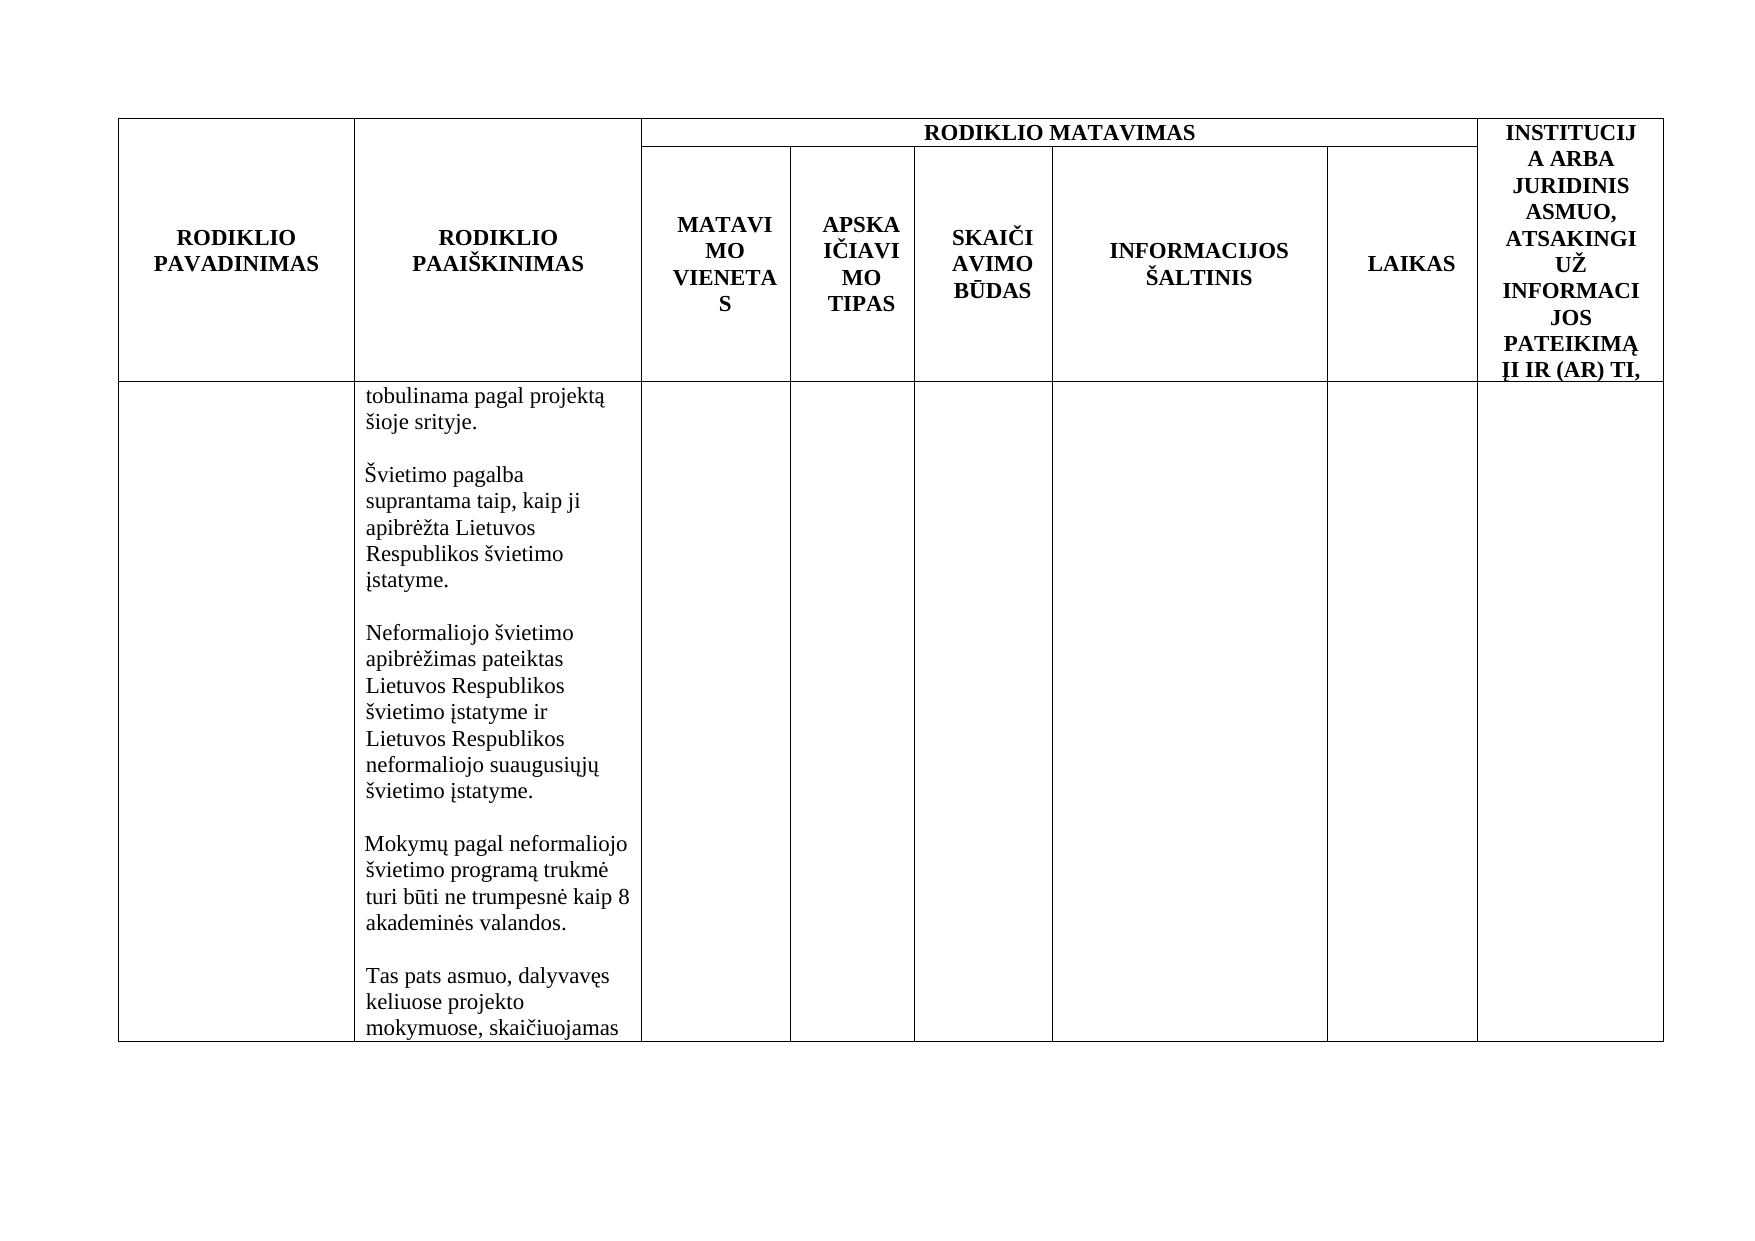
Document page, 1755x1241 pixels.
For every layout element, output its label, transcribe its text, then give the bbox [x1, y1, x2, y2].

table_cell APSKAIČIAVIMO TIPAS [791, 147, 914, 381]
table_header Institucija arba juridinis asmuo, atsakingi už informacijos pateikimą įI ir (ar) tI, ir (ar) vI [1478, 119, 1663, 381]
table_cell [642, 382, 790, 1041]
table_cell [1053, 382, 1327, 1041]
table_cell SKAIČIAVIMO BŪDAS [915, 147, 1052, 381]
table_cell MATAVIMO VIENETAS [642, 147, 790, 381]
table_cell LAIKAS [1328, 147, 1477, 381]
table_header RODIKLIO MATAVIMAS [642, 119, 1477, 146]
table_cell [119, 382, 354, 1041]
table_cell [1478, 382, 1663, 1041]
table_cell [915, 382, 1052, 1041]
table_cell tobulinama pagal projektą šioje srityje. Švietimo pagalba suprantama taip, kaip ji apibrėžta Lietuvos Respublikos švietimo įstatyme. Neformaliojo švietimo apibrėžimas pateiktas Lietuvos Respublikos švietimo įstatyme ir Lietuvos Respublikos neformaliojo suaugusiųjų švietimo įstatyme. Mokymų pagal neformaliojo švietimo programą trukmė turi būti ne trumpesnė kaip 8 akademinės valandos. Tas pats asmuo, dalyvavęs keliuose projekto mokymuose, skaičiuojamas [355, 382, 641, 1041]
table_cell [791, 382, 914, 1041]
table_cell INFORMACIJOS ŠALTINIS [1053, 147, 1327, 381]
table_header RODIKLIO PAAIŠKINIMAS [355, 119, 641, 381]
table_header RODIKLIO PAVADINIMAS [119, 119, 354, 381]
table_cell [1328, 382, 1477, 1041]
